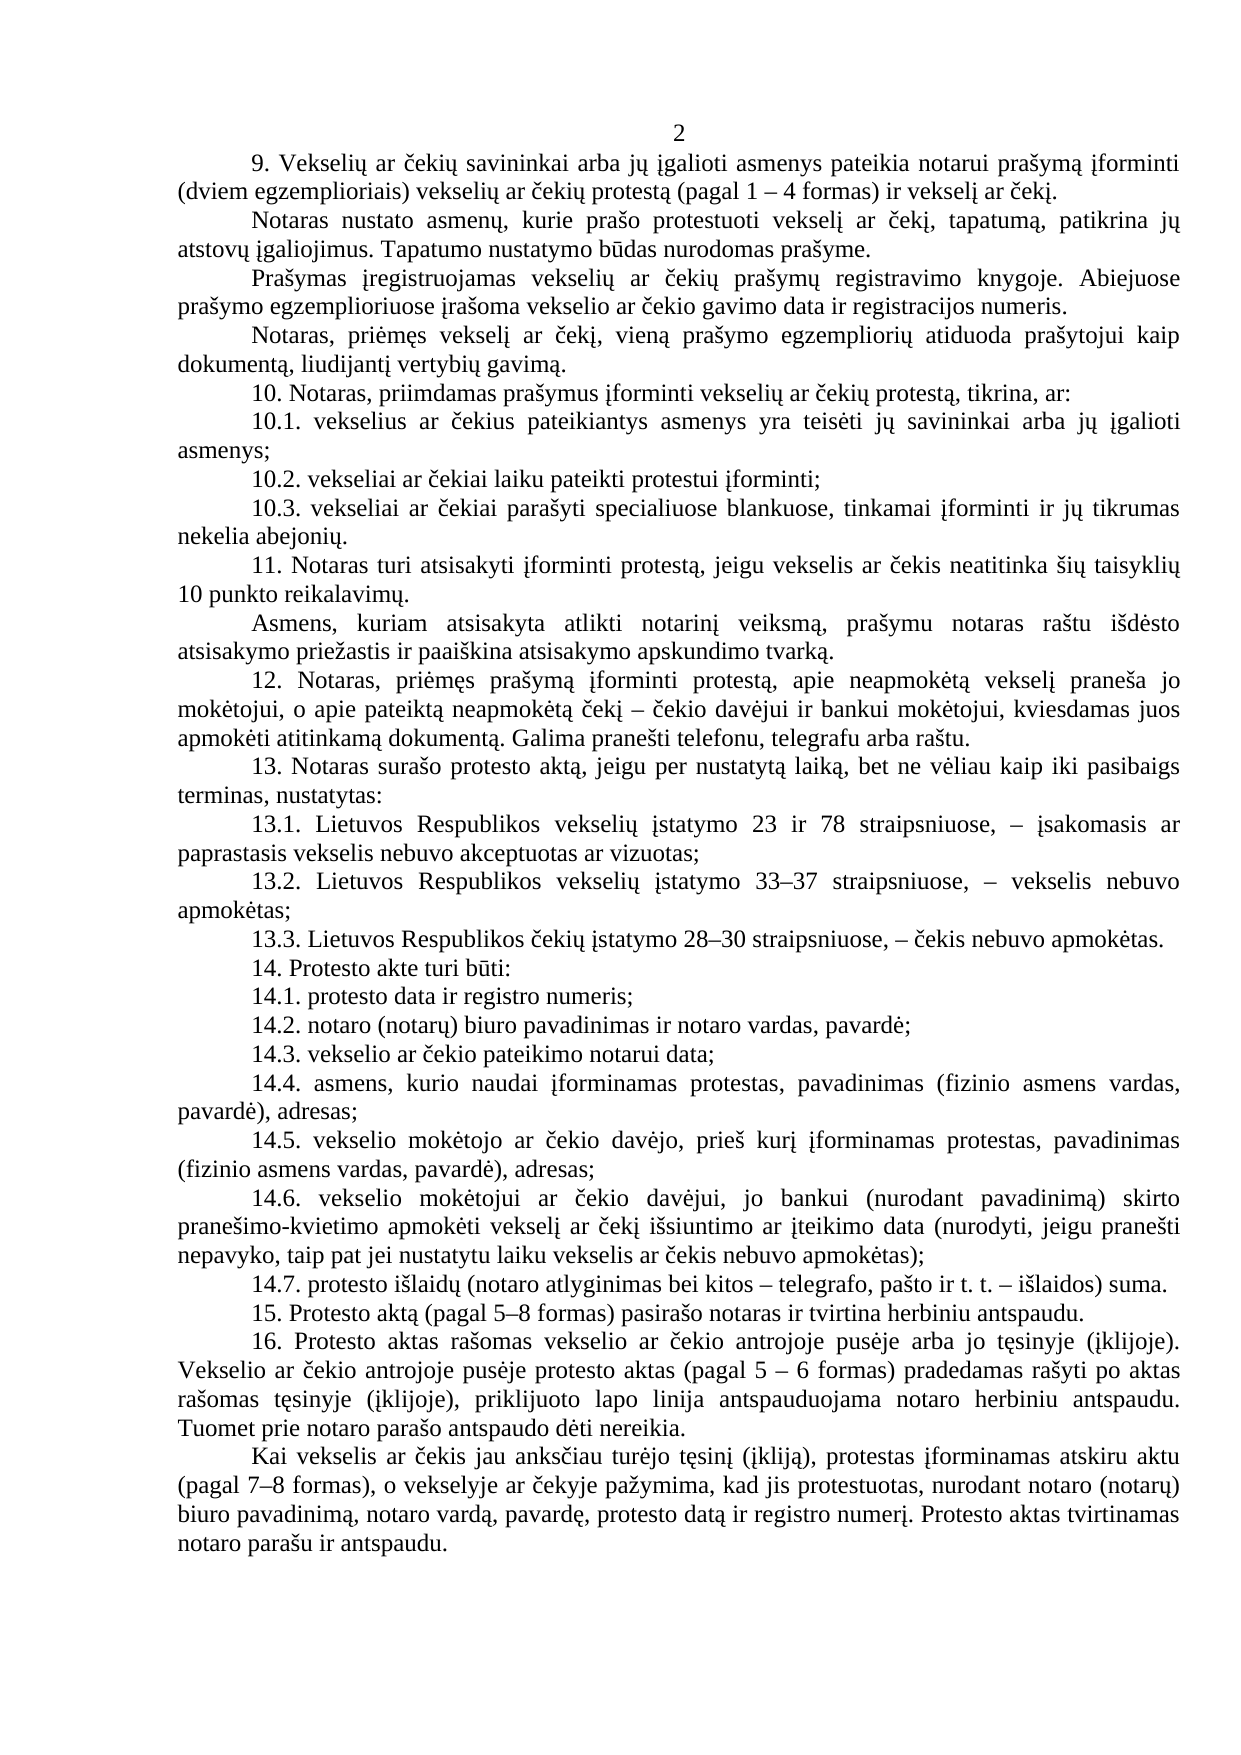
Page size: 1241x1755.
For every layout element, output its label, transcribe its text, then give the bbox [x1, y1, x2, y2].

text 10.1. vekselius ar čekius pateikiantys asmenys yra teisėti jų savininkai arba jų įgalioti asmenys; [177, 406, 1181, 464]
text 13. Notaras surašo protesto aktą, jeigu per nustatytą laiką, bet ne vėliau kaip iki pasibaigs terminas, nustatytas: [177, 751, 1181, 809]
text Notaras, priėmęs vekselį ar čekį, vieną prašymo egzempliorių atiduoda prašytojui kaip dokumentą, liudijantį vertybių gavimą. [177, 320, 1181, 378]
text 10.3. vekseliai ar čekiai parašyti specialiuose blankuose, tinkamai įforminti ir jų tikrumas nekelia abejonių. [177, 493, 1181, 550]
text 13.1. Lietuvos Respublikos vekselių įstatymo 23 ir 78 straipsniuose, – įsakomasis ar paprastasis vekselis nebuvo akceptuotas ar vizuotas; [177, 809, 1181, 866]
text 14.3. vekselio ar čekio pateikimo notarui data; [177, 1039, 1181, 1068]
text 14.5. vekselio mokėtojo ar čekio davėjo, prieš kurį įforminamas protestas, pavadinimas (fizinio asmens vardas, pavardė), adresas; [177, 1125, 1181, 1183]
text 14.4. asmens, kurio naudai įforminamas protestas, pavadinimas (fizinio asmens vardas, pavardė), adresas; [177, 1068, 1181, 1125]
text 14.2. notaro (notarų) biuro pavadinimas ir notaro vardas, pavardė; [177, 1010, 1181, 1039]
text Notaras nustato asmenų, kurie prašo protestuoti vekselį ar čekį, tapatumą, patikrina jų atstovų įgaliojimus. Tapatumo nustatymo būdas nurodomas prašyme. [177, 205, 1181, 263]
text 10. Notaras, priimdamas prašymus įforminti vekselių ar čekių protestą, tikrina, ar: [177, 378, 1181, 406]
text 13.2. Lietuvos Respublikos vekselių įstatymo 33–37 straipsniuose, – vekselis nebuvo apmokėtas; [177, 866, 1181, 924]
text 14. Protesto akte turi būti: [177, 953, 1181, 981]
text Prašymas įregistruojamas vekselių ar čekių prašymų registravimo knygoje. Abiejuose prašymo egzemplioriuose įrašoma vekselio ar čekio gavimo data ir registracijos numeris. [177, 263, 1181, 320]
text 14.6. vekselio mokėtojui ar čekio davėjui, jo bankui (nurodant pavadinimą) skirto pranešimo-kvietimo apmokėti vekselį ar čekį išsiuntimo ar įteikimo data (nurodyti, jeigu pranešti nepavyko, taip pat jei nustatytu laiku vekselis ar čekis nebuvo apmokėtas); [177, 1183, 1181, 1269]
text 15. Protesto aktą (pagal 5–8 formas) pasirašo notaras ir tvirtina herbiniu antspaudu. [177, 1298, 1181, 1326]
text 11. Notaras turi atsisakyti įforminti protestą, jeigu vekselis ar čekis neatitinka šių taisyklių 10 punkto reikalavimų. [177, 550, 1181, 608]
text 10.2. vekseliai ar čekiai laiku pateikti protestui įforminti; [177, 464, 1181, 493]
text 9. Vekselių ar čekių savininkai arba jų įgalioti asmenys pateikia notarui prašymą įforminti (dviem egzemplioriais) vekselių ar čekių protestą (pagal 1 – 4 formas) ir vekselį ar čekį. [177, 148, 1181, 205]
text 14.7. protesto išlaidų (notaro atlyginimas bei kitos – telegrafo, pašto ir t. t. – išlaidos) suma. [177, 1269, 1181, 1298]
text 13.3. Lietuvos Respublikos čekių įstatymo 28–30 straipsniuose, – čekis nebuvo apmokėtas. [177, 924, 1181, 953]
text 14.1. protesto data ir registro numeris; [177, 981, 1181, 1010]
text 12. Notaras, priėmęs prašymą įforminti protestą, apie neapmokėtą vekselį praneša jo mokėtojui, o apie pateiktą neapmokėtą čekį – čekio davėjui ir bankui mokėtojui, kviesdamas juos apmokėti atitinkamą dokumentą. Galima pranešti telefonu, telegrafu arba raštu. [177, 665, 1181, 751]
text 16. Protesto aktas rašomas vekselio ar čekio antrojoje pusėje arba jo tęsinyje (įklijoje). Vekselio ar čekio antrojoje pusėje protesto aktas (pagal 5 – 6 formas) pradedamas rašyti po aktas rašomas tęsinyje (įklijoje), priklijuoto lapo linija antspauduojama notaro herbiniu antspaudu. Tuomet prie notaro parašo antspaudo dėti nereikia. [177, 1326, 1181, 1441]
text Kai vekselis ar čekis jau anksčiau turėjo tęsinį (įkliją), protestas įforminamas atskiru aktu (pagal 7–8 formas), o vekselyje ar čekyje pažymima, kad jis protestuotas, nurodant notaro (notarų) biuro pavadinimą, notaro vardą, pavardę, protesto datą ir registro numerį. Protesto aktas tvirtinamas notaro parašu ir antspaudu. [177, 1441, 1181, 1556]
text Asmens, kuriam atsisakyta atlikti notarinį veiksmą, prašymu notaras raštu išdėsto atsisakymo priežastis ir paaiškina atsisakymo apskundimo tvarką. [177, 608, 1181, 665]
